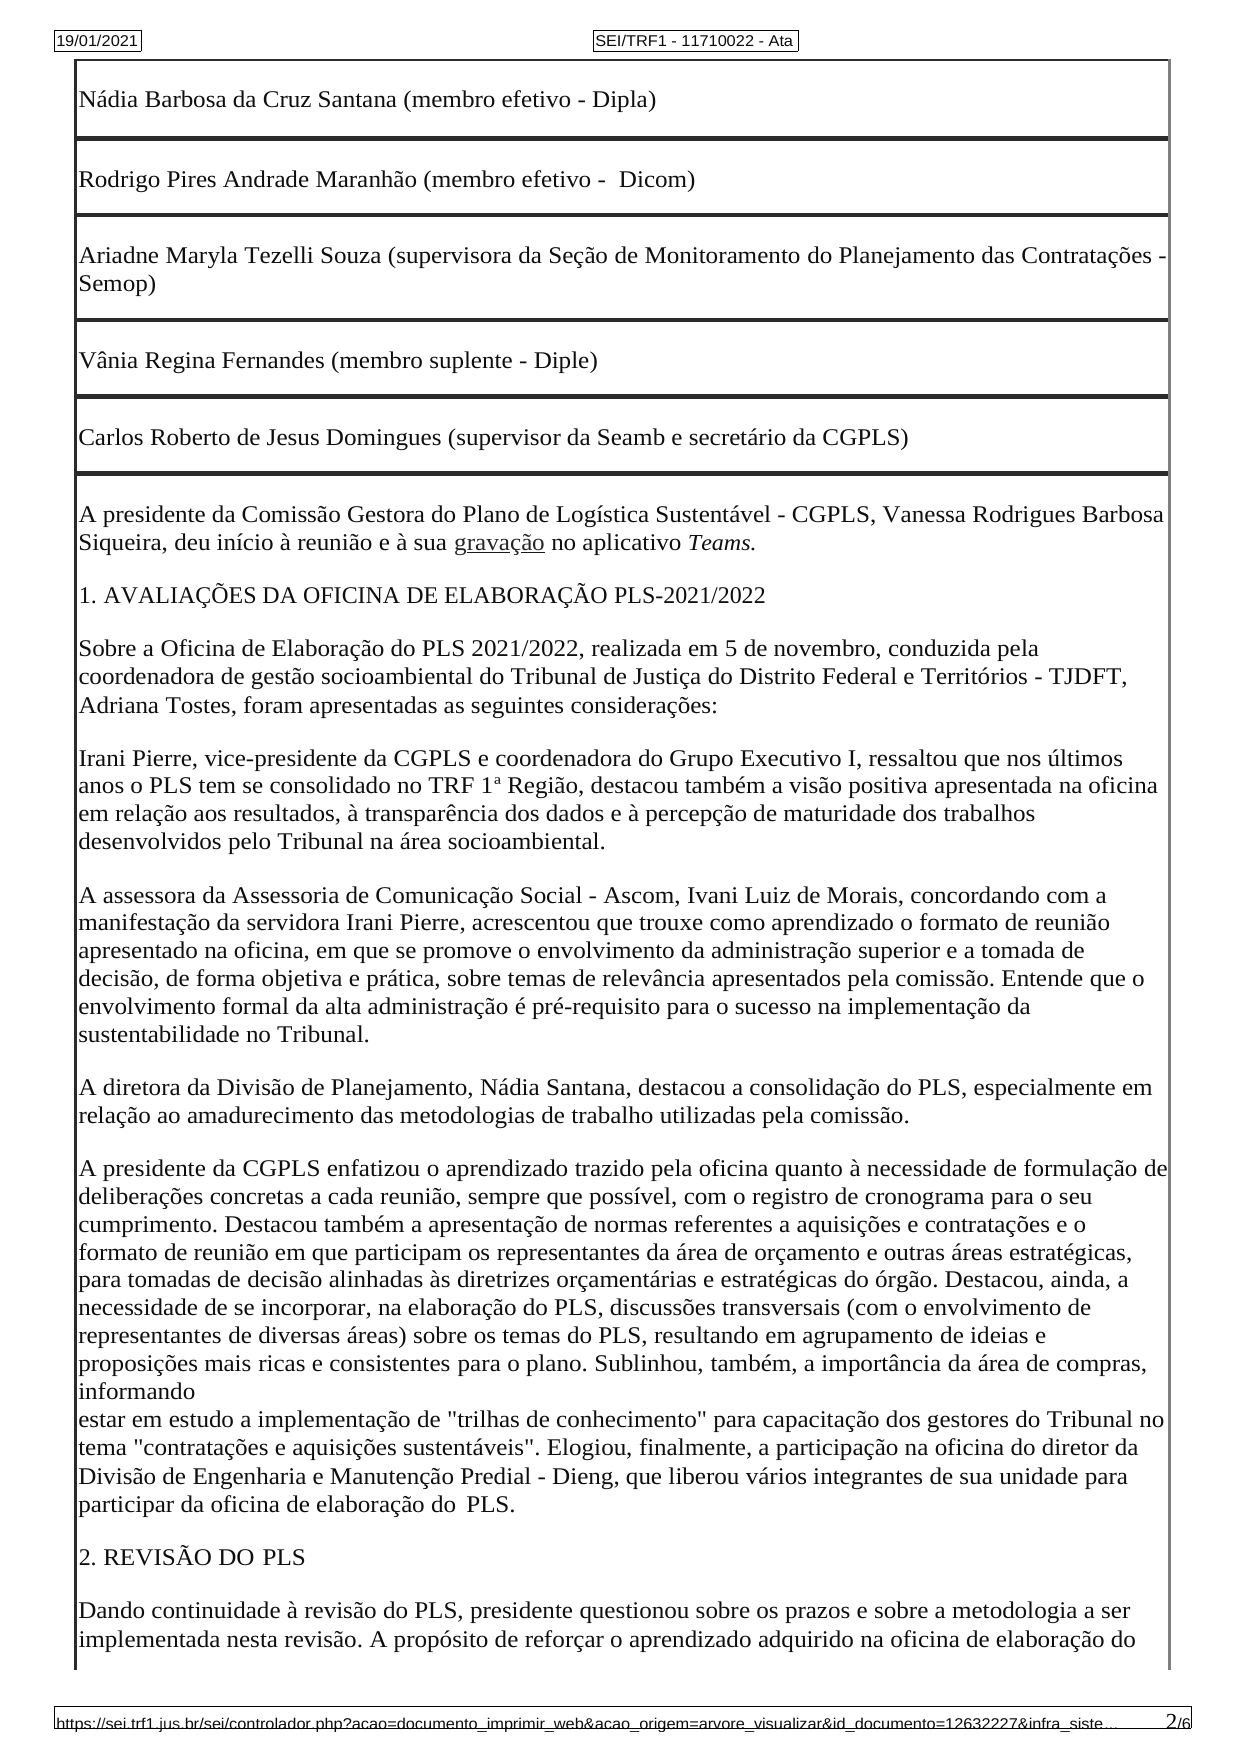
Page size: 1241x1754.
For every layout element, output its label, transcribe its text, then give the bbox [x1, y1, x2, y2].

table_cell Vânia Regina Fernandes (membro suplente - Diple) [77, 322, 1168, 394]
table_cell Ariadne Maryla Tezelli Souza (supervisora da Seção de Monitoramento do Planejamento das Contratações - Semop) [77, 217, 1168, 317]
table_cell Rodrigo Pires Andrade Maranhão (membro efetivo - Dicom) [77, 141, 1168, 212]
table_cell Carlos Roberto de Jesus Domingues (supervisor da Seamb e secretário da CGPLS) [77, 399, 1168, 471]
table_cell A presidente da Comissão Gestora do Plano de Logística Sustentável - CGPLS, Vanessa Rodrigues Barbosa Siqueira, deu início à reunião e à sua gravação no aplicativo Teams. AVALIAÇÕES DA OFICINA DE ELABORAÇÃO PLS-2021/2022 Sobre a Oficina de Elaboração do PLS 2021/2022, realizada em 5 de novembro, conduzida pela coordenadora de gestão socioambiental do Tribunal de Justiça do Distrito Federal e Territórios - TJDFT, Adriana Tostes, foram apresentadas as seguintes considerações: Irani Pierre, vice-presidente da CGPLS e coordenadora do Grupo Executivo I, ressaltou que nos últimos anos o PLS tem se consolidado no TRF 1ª Região, destacou também a visão positiva apresentada na oficina em relação aos resultados, à transparência dos dados e à percepção de maturidade dos trabalhos desenvolvidos pelo Tribunal na área socioambiental. A assessora da Assessoria de Comunicação Social - Ascom, Ivani Luiz de Morais, concordando com a manifestação da servidora Irani Pierre, acrescentou que trouxe como aprendizado o formato de reunião apresentado na oficina, em que se promove o envolvimento da administração superior e a tomada de decisão, de forma objetiva e prática, sobre temas de relevância apresentados pela comissão. Entende que o envolvimento formal da alta administração é pré-requisito para o sucesso na implementação da sustentabilidade no Tribunal. A diretora da Divisão de Planejamento, Nádia Santana, destacou a consolidação do PLS, especialmente em relação ao amadurecimento das metodologias de trabalho utilizadas pela comissão. A presidente da CGPLS enfatizou o aprendizado trazido pela oficina quanto à necessidade de formulação de deliberações concretas a cada reunião, sempre que possível, com o registro de cronograma para o seu cumprimento. Destacou também a apresentação de normas referentes a aquisições e contratações e o formato de reunião em que participam os representantes da área de orçamento e outras áreas estratégicas, para tomadas de decisão alinhadas às diretrizes orçamentárias e estratégicas do órgão. Destacou, ainda, a necessidade de se incorporar, na elaboração do PLS, discussões transversais (com o envolvimento de representantes de diversas áreas) sobre os temas do PLS, resultando em agrupamento de ideias e proposições mais ricas e consistentes para o plano. Sublinhou, também, a importância da área de compras, informando estar em estudo a implementação de "trilhas de conhecimento" para capacitação dos gestores do Tribunal no tema "contratações e aquisições sustentáveis". Elogiou, finalmente, a participação na oficina do diretor da Divisão de Engenharia e Manutenção Predial - Dieng, que liberou vários integrantes de sua unidade para participar da oficina de elaboração do PLS. REVISÃO DO PLS Dando continuidade à revisão do PLS, presidente questionou sobre os prazos e sobre a metodologia a ser implementada nesta revisão. A propósito de reforçar o aprendizado adquirido na oficina de elaboração do [77, 476, 1168, 1670]
table_header Nádia Barbosa da Cruz Santana (membro efetivo - Dipla) [77, 61, 1168, 136]
